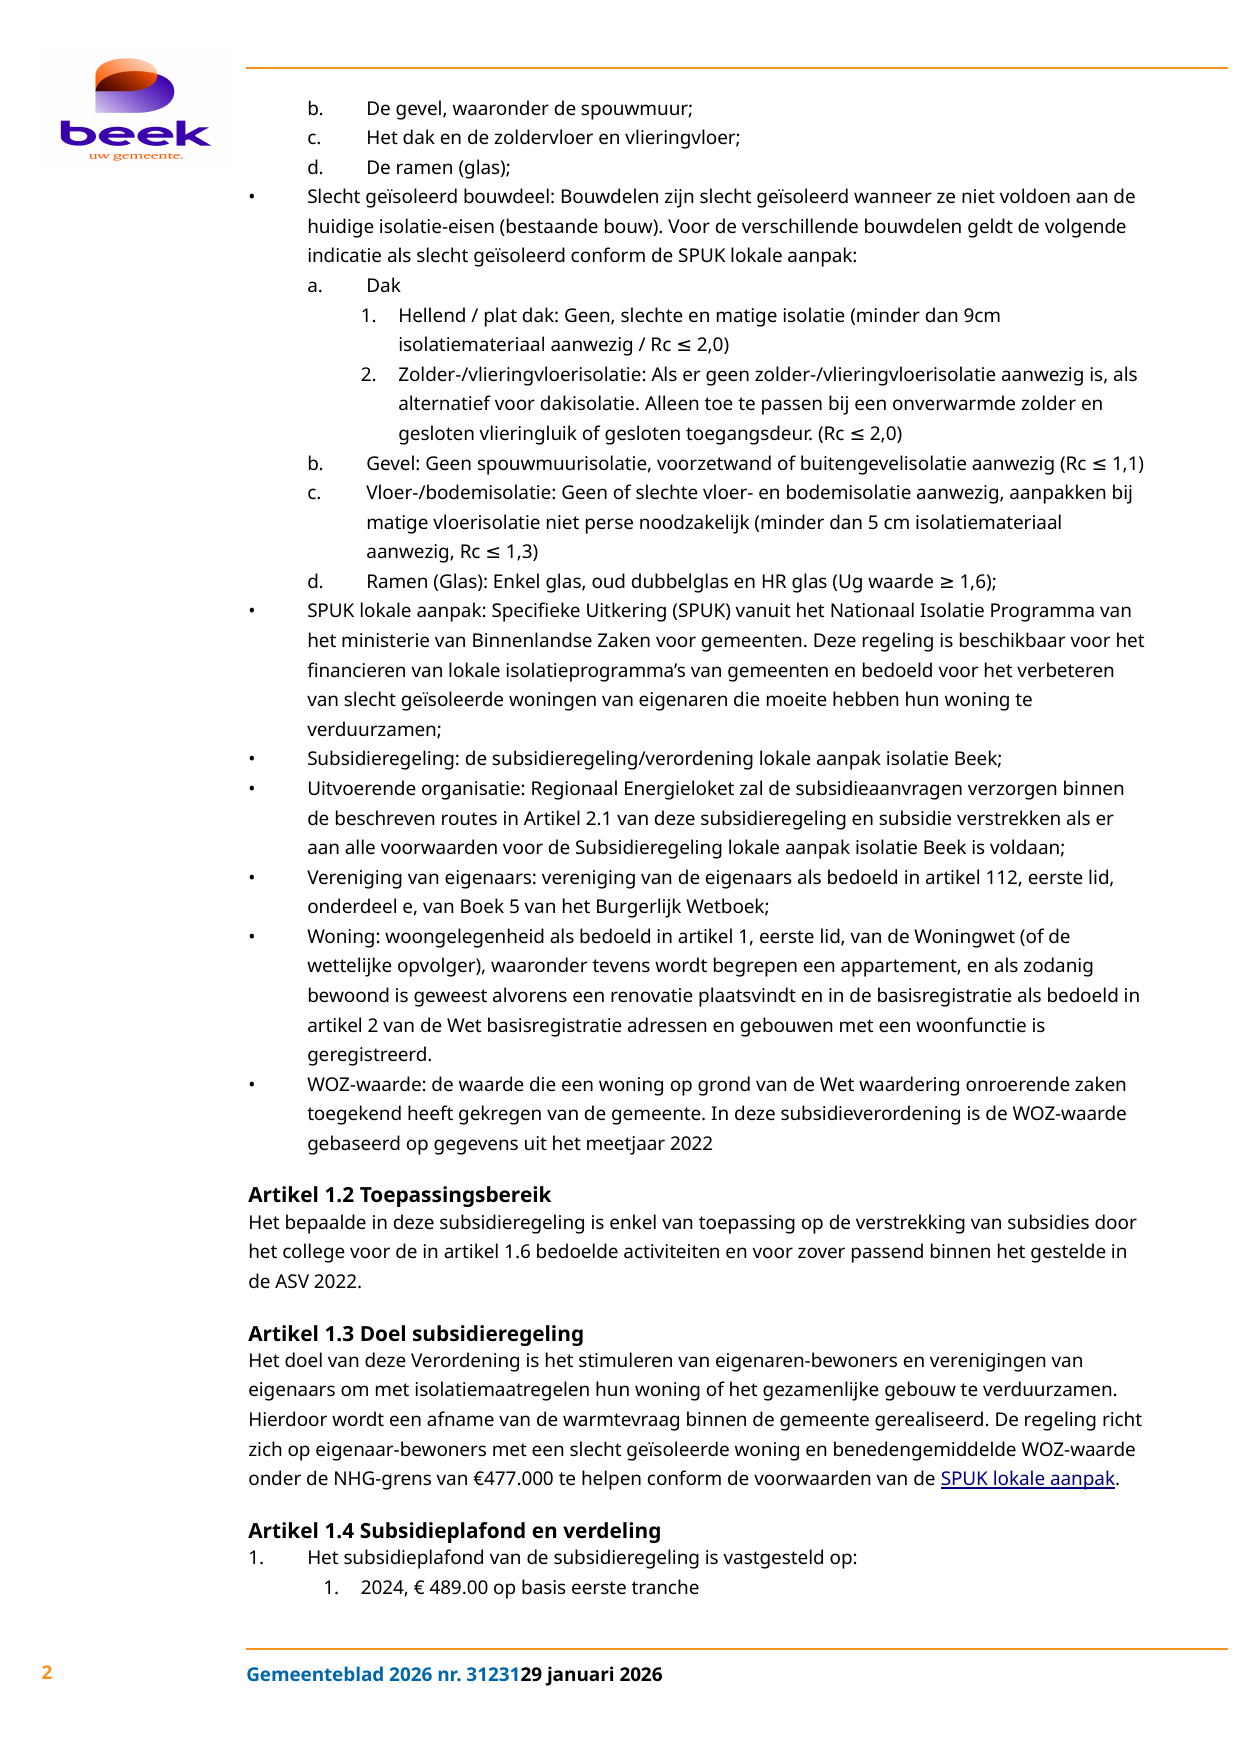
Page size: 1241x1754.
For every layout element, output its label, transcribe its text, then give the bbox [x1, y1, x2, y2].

list Vloer-/bodemisolatie: Geen of slechte vloer- en bodemisolatie aanwezig, aanpakken bij matige vloerisolatie niet perse noodzakelijk (minder dan 5 cm isolatiemateriaal aanwezig, Rc ≤ 1,3) [307, 479, 1152, 564]
text Artikel 1.4 Subsidieplafond en verdeling [248, 1516, 1152, 1544]
list Vereniging van eigenaars: vereniging van de eigenaars als bedoeld in artikel 112, eerste lid, onderdeel e, van Boek 5 van het Burgerlijk Wetboek; [248, 864, 1152, 919]
list Het subsidieplafond van de subsidieregeling is vastgesteld op: [248, 1544, 1152, 1570]
list Dak [307, 272, 1152, 298]
list De gevel, waaronder de spouwmuur; [307, 95, 1152, 121]
list Zolder-/vlieringvloerisolatie: Als er geen zolder-/vlieringvloerisolatie aanwezig is, als alternatief voor dakisolatie. Alleen toe te passen bij een onverwarmde zolder en gesloten vlieringluik of gesloten toegangsdeur. (Rc ≤ 2,0) [361, 361, 1152, 446]
list De ramen (glas); [307, 154, 1152, 180]
list 2024, € 489.00 op basis eerste tranche [323, 1574, 1152, 1599]
picture [41, 47, 231, 172]
text Het doel van deze Verordening is het stimuleren van eigenaren-bewoners en verenigingen van eigenaars om met isolatiemaatregelen hun woning of het gezamenlijke gebouw te verduurzamen. Hierdoor wordt een afname van de warmtevraag binnen de gemeente gerealiseerd. De regeling richt zich op eigenaar-bewoners met een slecht geïsoleerde woning en benedengemiddelde WOZ-waarde onder de NHG-grens van €477.000 te helpen conform de voorwaarden van de SPUK lokale aanpak. [248, 1347, 1152, 1491]
text Artikel 1.2 Toepassingsbereik [248, 1181, 1152, 1209]
list Slecht geïsoleerd bouwdeel: Bouwdelen zijn slecht geïsoleerd wanneer ze niet voldoen aan de huidige isolatie-eisen (bestaande bouw). Voor de verschillende bouwdelen geldt de volgende indicatie als slecht geïsoleerd conform de SPUK lokale aanpak: [248, 183, 1152, 268]
list Woning: woongelegenheid als bedoeld in artikel 1, eerste lid, van de Woningwet (of de wettelijke opvolger), waaronder tevens wordt begrepen een appartement, en als zodanig bewoond is geweest alvorens een renovatie plaatsvindt en in de basisregistratie als bedoeld in artikel 2 van de Wet basisregistratie adressen en gebouwen met een woonfunctie is geregistreerd. [248, 923, 1152, 1067]
list Hellend / plat dak: Geen, slechte en matige isolatie (minder dan 9cm isolatiemateriaal aanwezig / Rc ≤ 2,0) [361, 302, 1152, 357]
list Subsidieregeling: de subsidieregeling/verordening lokale aanpak isolatie Beek; [248, 746, 1152, 771]
list WOZ-waarde: de waarde die een woning op grond van de Wet waardering onroerende zaken toegekend heeft gekregen van de gemeente. In deze subsidieverordening is de WOZ-waarde gebaseerd op gegevens uit het meetjaar 2022 [248, 1071, 1152, 1156]
list Uitvoerende organisatie: Regionaal Energieloket zal de subsidieaanvragen verzorgen binnen de beschreven routes in Artikel 2.1 van deze subsidieregeling en subsidie verstrekken als er aan alle voorwaarden voor de Subsidieregeling lokale aanpak isolatie Beek is voldaan; [248, 775, 1152, 860]
list Ramen (Glas): Enkel glas, oud dubbelglas en HR glas (Ug waarde ≥ 1,6); [307, 568, 1152, 594]
text Het bepaalde in deze subsidieregeling is enkel van toepassing op de verstrekking van subsidies door het college voor de in artikel 1.6 bedoelde activiteiten en voor zover passend binnen het gestelde in de ASV 2022. [248, 1209, 1152, 1294]
text Artikel 1.3 Doel subsidieregeling [248, 1319, 1152, 1347]
list Het dak en de zoldervloer en vlieringvloer; [307, 124, 1152, 150]
list SPUK lokale aanpak: Specifieke Uitkering (SPUK) vanuit het Nationaal Isolatie Programma van het ministerie van Binnenlandse Zaken voor gemeenten. Deze regeling is beschikbaar voor het financieren van lokale isolatieprogramma’s van gemeenten en bedoeld voor het verbeteren van slecht geïsoleerde woningen van eigenaren die moeite hebben hun woning te verduurzamen; [248, 598, 1152, 742]
list Gevel: Geen spouwmuurisolatie, voorzetwand of buitengevelisolatie aanwezig (Rc ≤ 1,1) [307, 450, 1152, 476]
